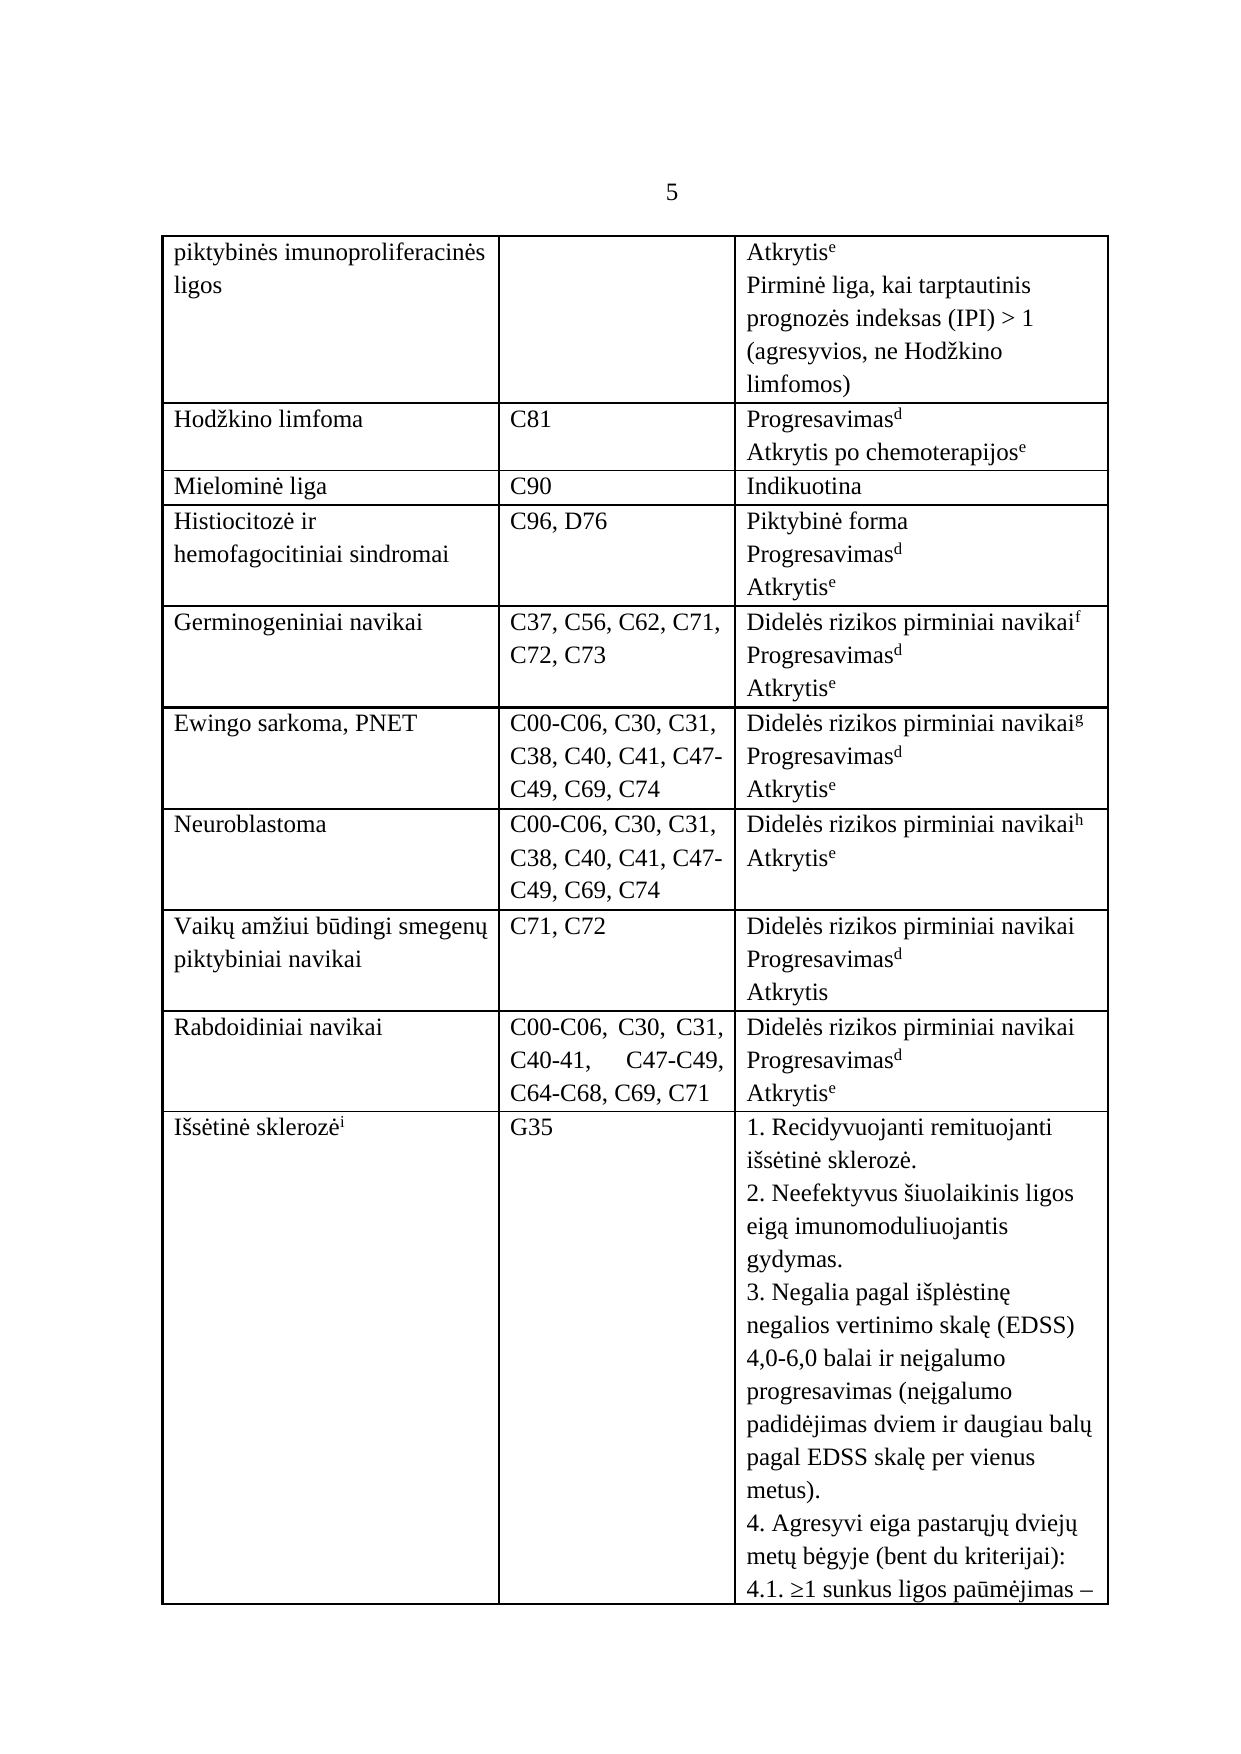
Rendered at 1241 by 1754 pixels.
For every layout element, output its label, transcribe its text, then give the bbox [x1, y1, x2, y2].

table_cell Germinogeniniai navikai [164, 607, 498, 706]
table_cell C00-C06, C30, C31, C40-41, C47-C49, C64-C68, C69, C71 [500, 1012, 734, 1111]
table_cell piktybinės imunoproliferacinės ligos [164, 237, 498, 402]
table_cell Atkrytise Pirminė liga, kai tarptautinis prognozės indeksas (IPI) > 1 (agresyvios, ne Hodžkino limfomos) [736, 237, 1107, 402]
table_cell Didelės rizikos pirminiai navikaig Progresavimasd Atkrytise [736, 709, 1107, 807]
table_cell Progresavimasd Atkrytis po chemoterapijose [736, 404, 1107, 470]
table_cell Vaikų amžiui būdingi smegenų piktybiniai navikai [164, 911, 498, 1010]
table_cell Didelės rizikos pirminiai navikaih Atkrytise [736, 810, 1107, 909]
table_cell Indikuotina [736, 471, 1107, 504]
table_cell Didelės rizikos pirminiai navikaif Progresavimasd Atkrytise [736, 607, 1107, 706]
table_cell C00-C06, C30, C31, C38, C40, C41, C47-C49, C69, C74 [500, 709, 734, 807]
table_cell Histiocitozė ir hemofagocitiniai sindromai [164, 506, 498, 605]
table_cell 1. Recidyvuojanti remituojanti išsėtinė sklerozė. 2. Neefektyvus šiuolaikinis ligos eigą imunomoduliuojantis gydymas. 3. Negalia pagal išplėstinę negalios vertinimo skalę (EDSS) 4,0-6,0 balai ir neįgalumo progresavimas (neįgalumo padidėjimas dviem ir daugiau balų pagal EDSS skalę per vienus metus). 4. Agresyvi eiga pastarųjų dviejų metų bėgyje (bent du kriterijai): 4.1. ≥1 sunkus ligos paūmėjimas – [736, 1112, 1107, 1603]
table_cell C00-C06, C30, C31, C38, C40, C41, C47-C49, C69, C74 [500, 810, 734, 909]
table_cell Ewingo sarkoma, PNET [164, 709, 498, 807]
table_cell Didelės rizikos pirminiai navikai Progresavimasd Atkrytis [736, 911, 1107, 1010]
table_cell C71, C72 [500, 911, 734, 1010]
table_cell Mielominė liga [164, 471, 498, 504]
table_cell Išsėtinė sklerozėi [164, 1112, 498, 1603]
table_cell Neuroblastoma [164, 810, 498, 909]
table_cell [500, 237, 734, 402]
table_cell C81 [500, 404, 734, 470]
table_cell G35 [500, 1112, 734, 1603]
table_cell Hodžkino limfoma [164, 404, 498, 470]
table_cell C37, C56, C62, C71, C72, C73 [500, 607, 734, 706]
table_cell Piktybinė forma Progresavimasd Atkrytise [736, 506, 1107, 605]
table_cell C96, D76 [500, 506, 734, 605]
table_cell Didelės rizikos pirminiai navikai Progresavimasd Atkrytise [736, 1012, 1107, 1111]
table_cell C90 [500, 471, 734, 504]
table_cell Rabdoidiniai navikai [164, 1012, 498, 1111]
